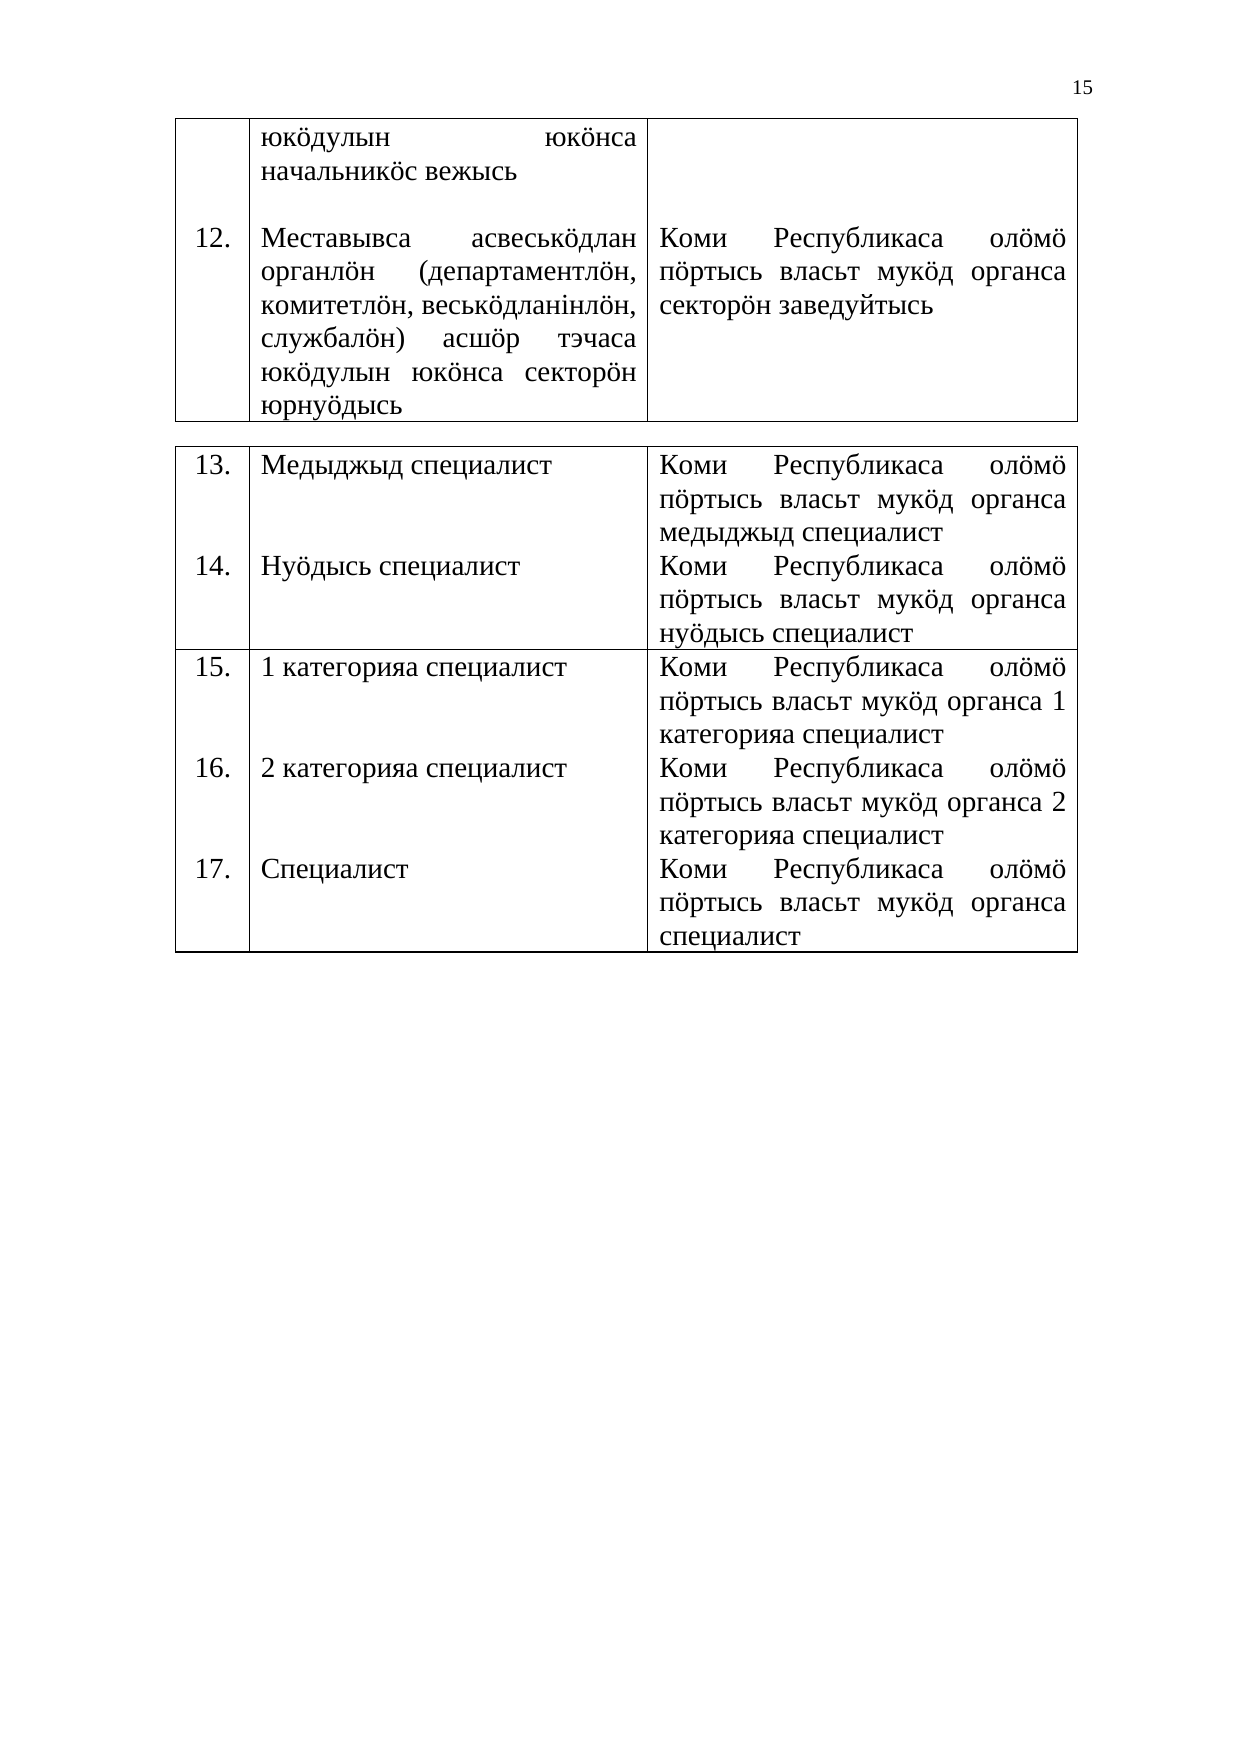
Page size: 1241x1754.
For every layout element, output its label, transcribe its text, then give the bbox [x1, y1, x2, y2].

table_cell Коми Республикаса олöмö пöртысь власьт мукöд органса нуöдысь специалист [648, 548, 1077, 648]
table_cell Специалист [250, 851, 647, 951]
table_cell Нуöдысь специалист [250, 548, 647, 648]
table_cell 16. [176, 750, 249, 851]
table_cell 2 категорияа специалист [250, 750, 647, 851]
table_cell 1 категорияа специалист [250, 650, 647, 750]
table_header Медыджыд специалист [250, 447, 647, 548]
table_cell 14. [176, 548, 249, 648]
table_header 13. [176, 447, 249, 548]
table_cell юкöдулын юкöнса начальникöс вежысь [250, 119, 647, 220]
table_cell 17. [176, 851, 249, 951]
table_cell Меставывса асвеськöдлан органлöн (департаментлöн, комитетлöн, веськöдланiнлöн, службалöн) асшöр тэчаса юкöдулын юкöнса секторöн юрнуöдысь [250, 220, 647, 421]
table_header Коми Республикаса олöмö пöртысь власьт мукöд органса медыджыд специалист [648, 447, 1077, 548]
table_cell Коми Республикаса олöмö пöртысь власьт мукöд органса 1 категорияа специалист [648, 650, 1077, 750]
table_cell 12. [176, 220, 249, 421]
table_cell Коми Республикаса олöмö пöртысь власьт мукöд органса 2 категорияа специалист [648, 750, 1077, 851]
table_cell [176, 119, 249, 220]
table_cell [648, 119, 1077, 220]
table_cell Коми Республикаса олöмö пöртысь власьт мукöд органса специалист [648, 851, 1077, 951]
table_cell 15. [176, 650, 249, 750]
table_cell Коми Республикаса олöмö пöртысь власьт мукöд органса секторöн заведуйтысь [648, 220, 1077, 421]
